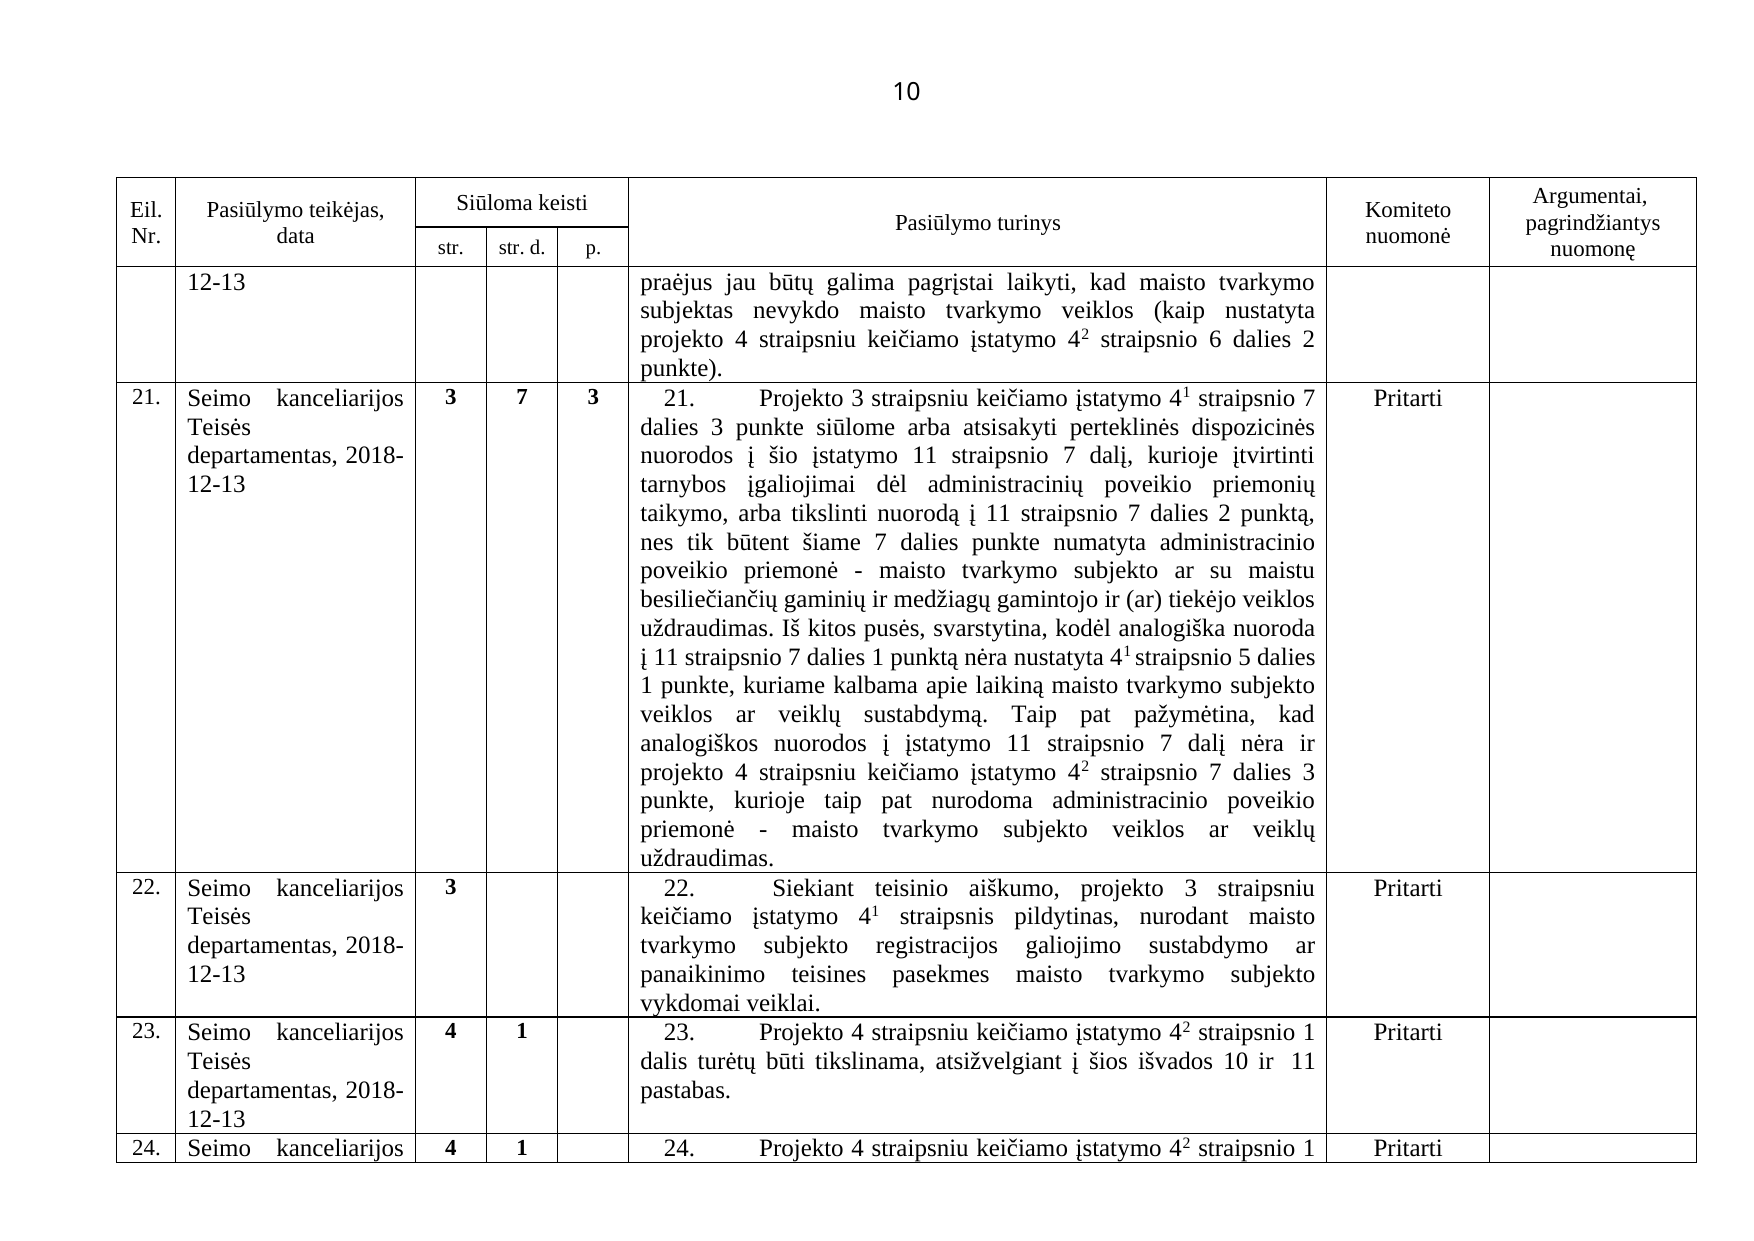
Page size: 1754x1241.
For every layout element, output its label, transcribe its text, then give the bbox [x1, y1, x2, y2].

table_cell Seimo kanceliarijos Teisės departamentas, 2018-12-13 [176, 1018, 415, 1132]
table_header Pasiūlymo turinys [629, 178, 1326, 266]
table_cell 23. Projekto 4 straipsniu keičiamo įstatymo 42 straipsnio 1 dalis turėtų būti tikslinama, atsižvelgiant į šios išvados 10 ir 11 pastabas. [629, 1018, 1326, 1132]
table_cell [117, 267, 175, 382]
table_cell Seimo kanceliarijos Teisės departamentas, 2018-12-13 [176, 383, 415, 872]
table_cell 24. [117, 1134, 175, 1162]
table_cell 3 [416, 873, 486, 1016]
table_cell 1 [487, 1134, 557, 1162]
table_cell [1490, 873, 1696, 1016]
table_cell 3 [558, 383, 628, 872]
table_cell [1490, 267, 1696, 382]
table_cell 24. Projekto 4 straipsniu keičiamo įstatymo 42 straipsnio 1 [629, 1134, 1326, 1162]
table_cell str. d. [487, 228, 557, 266]
table_cell [1490, 1134, 1696, 1162]
table_cell 23. [117, 1018, 175, 1132]
table_cell 21. [117, 383, 175, 872]
table_cell [558, 1134, 628, 1162]
table_cell [558, 267, 628, 382]
table_cell [416, 267, 486, 382]
table_cell 22. [117, 873, 175, 1016]
table_cell 1 [487, 1018, 557, 1132]
table_cell Seimo kanceliarijos [176, 1134, 415, 1162]
table_cell [487, 873, 557, 1016]
table_cell Pritarti [1327, 1018, 1489, 1132]
table_cell [1490, 383, 1696, 872]
table_cell Pritarti [1327, 383, 1489, 872]
table_cell p. [558, 228, 628, 266]
table_cell [487, 267, 557, 382]
table_cell 4 [416, 1018, 486, 1132]
table_cell str. [416, 228, 486, 266]
table_header Eil. Nr. [117, 178, 175, 266]
table_cell [1490, 1018, 1696, 1132]
table_cell [558, 1018, 628, 1132]
table_header Siūloma keisti [416, 178, 628, 226]
table_cell Seimo kanceliarijos Teisės departamentas, 2018-12-13 [176, 873, 415, 1016]
table_cell 12-13 [176, 267, 415, 382]
table_header Argumentai, pagrindžiantys nuomonę [1490, 178, 1696, 266]
table_cell 7 [487, 383, 557, 872]
table_header Komiteto nuomonė [1327, 178, 1489, 266]
table_cell [1327, 267, 1489, 382]
table_cell 21. Projekto 3 straipsniu keičiamo įstatymo 41 straipsnio 7 dalies 3 punkte siūlome arba atsisakyti perteklinės dispozicinės nuorodos į šio įstatymo 11 straipsnio 7 dalį, kurioje įtvirtinti tarnybos įgaliojimai dėl administracinių poveikio priemonių taikymo, arba tikslinti nuorodą į 11 straipsnio 7 dalies 2 punktą, nes tik būtent šiame 7 dalies punkte numatyta administracinio poveikio priemonė - maisto tvarkymo subjekto ar su maistu besiliečiančių gaminių ir medžiagų gamintojo ir (ar) tiekėjo veiklos uždraudimas. Iš kitos pusės, svarstytina, kodėl analogiška nuoroda į 11 straipsnio 7 dalies 1 punktą nėra nustatyta 41 straipsnio 5 dalies 1 punkte, kuriame kalbama apie laikiną maisto tvarkymo subjekto veiklos ar veiklų sustabdymą. Taip pat pažymėtina, kad analogiškos nuorodos į įstatymo 11 straipsnio 7 dalį nėra ir projekto 4 straipsniu keičiamo įstatymo 42 straipsnio 7 dalies 3 punkte, kurioje taip pat nurodoma administracinio poveikio priemonė - maisto tvarkymo subjekto veiklos ar veiklų uždraudimas. [629, 383, 1326, 872]
table_cell praėjus jau būtų galima pagrįstai laikyti, kad maisto tvarkymo subjektas nevykdo maisto tvarkymo veiklos (kaip nustatyta projekto 4 straipsniu keičiamo įstatymo 42 straipsnio 6 dalies 2 punkte). [629, 267, 1326, 382]
table_cell 3 [416, 383, 486, 872]
table_header Pasiūlymo teikėjas, data [176, 178, 415, 266]
table_cell Pritarti [1327, 873, 1489, 1016]
table_cell 4 [416, 1134, 486, 1162]
table_cell Pritarti [1327, 1134, 1489, 1162]
table_cell [558, 873, 628, 1016]
table_cell 22. Siekiant teisinio aiškumo, projekto 3 straipsniu keičiamo įstatymo 41 straipsnis pildytinas, nurodant maisto tvarkymo subjekto registracijos galiojimo sustabdymo ar panaikinimo teisines pasekmes maisto tvarkymo subjekto vykdomai veiklai. [629, 873, 1326, 1016]
